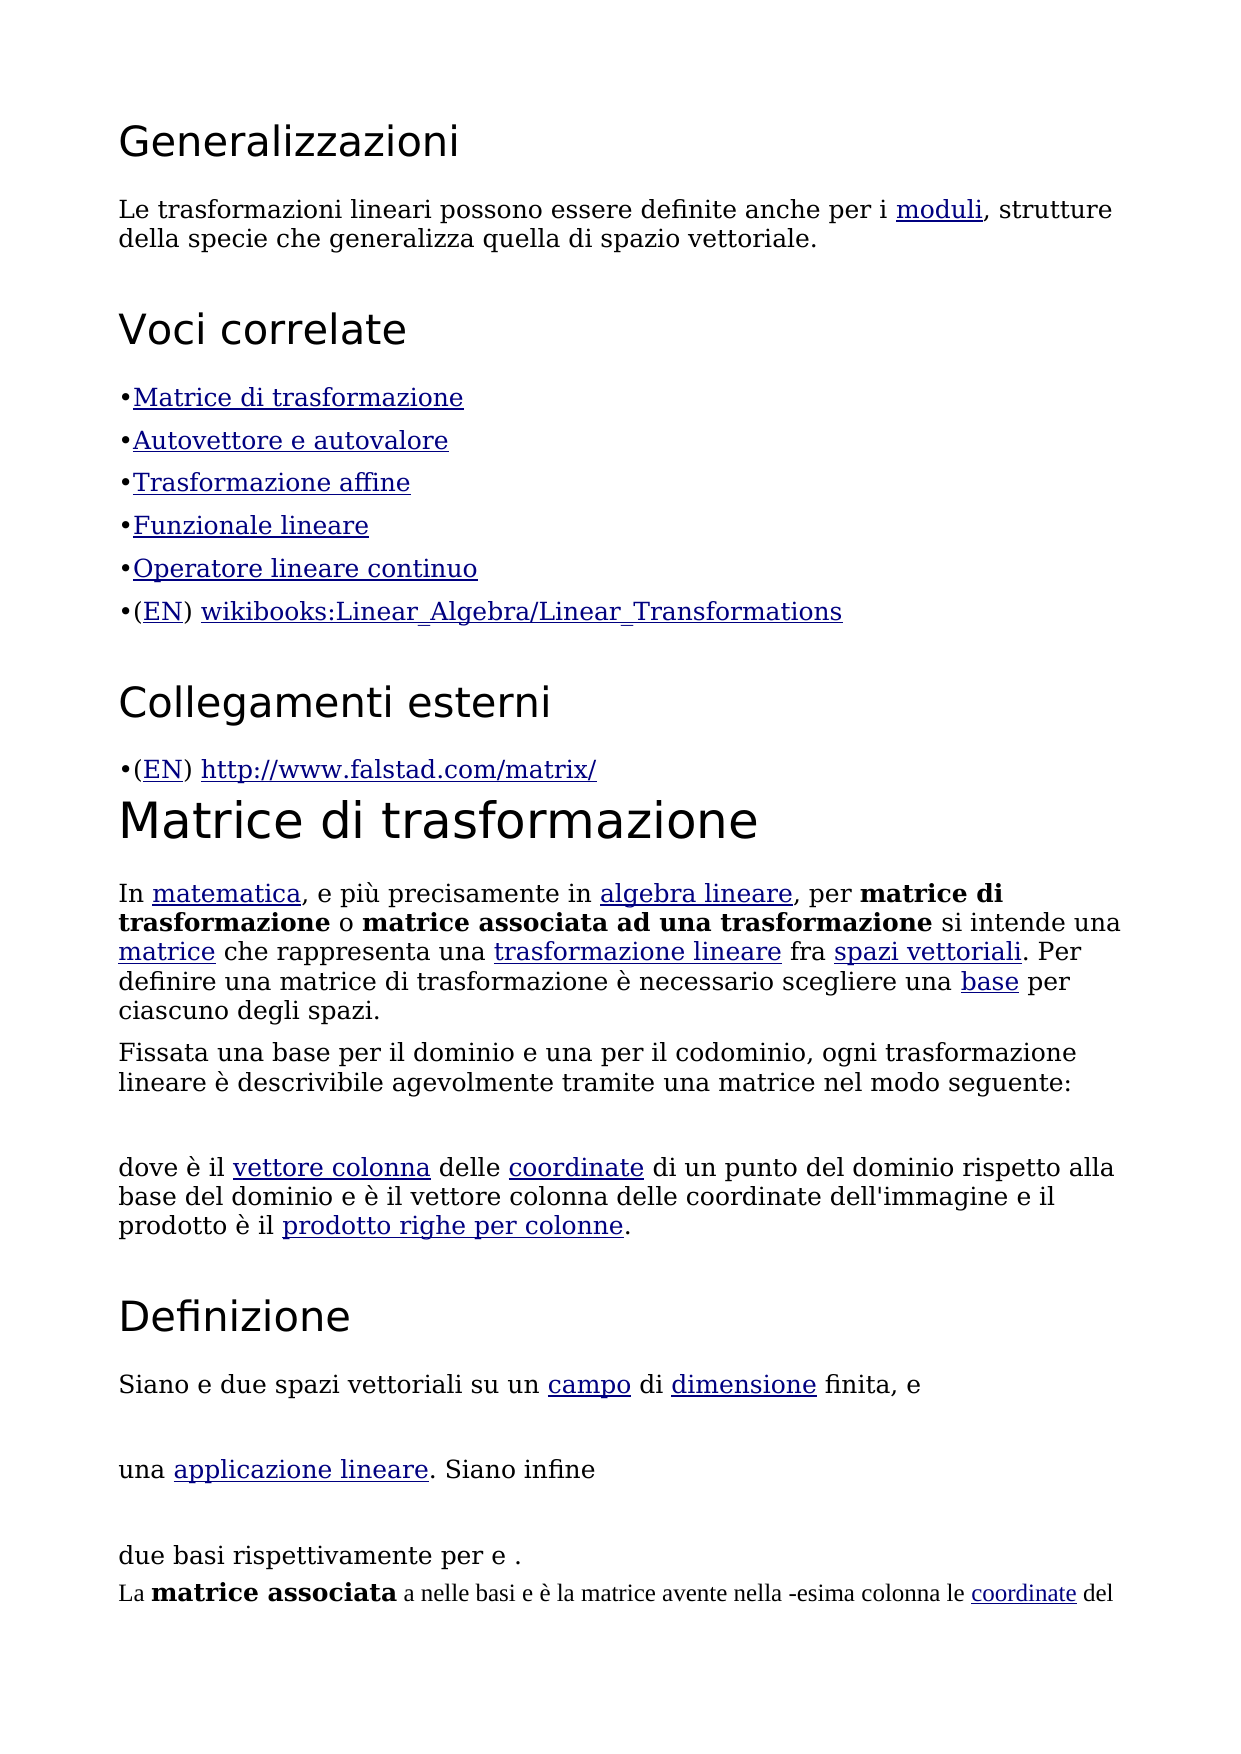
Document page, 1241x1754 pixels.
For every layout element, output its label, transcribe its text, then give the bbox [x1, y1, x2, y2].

text una applicazione lineare. Siano infine [118, 1456, 1122, 1485]
list Matrice di trasformazione [118, 383, 1122, 412]
text La matrice associata a nelle basi e è la matrice avente nella -esima colonna le coordinate del [118, 1578, 1122, 1607]
list Autovettore e autovalore [118, 426, 1122, 455]
subtitle Generalizzazioni [118, 118, 1122, 167]
subtitle Voci correlate [118, 306, 1122, 354]
text Le trasformazioni lineari possono essere definite anche per i moduli, strutture della specie che generalizza quella di spazio vettoriale. [118, 195, 1122, 253]
text In matematica, e più precisamente in algebra lineare, per matrice di trasformazione o matrice associata ad una trasformazione si intende una matrice che rappresenta una trasformazione lineare fra spazi vettoriali. Per definire una matrice di trasformazione è necessario scegliere una base per ciascuno degli spazi. [118, 879, 1122, 1025]
list (EN) wikibooks:Linear_Algebra/Linear_Transformations [118, 597, 1122, 626]
list (EN) http://www.falstad.com/matrix/ [118, 755, 1122, 784]
subtitle Matrice di trasformazione [118, 792, 1122, 850]
subtitle Collegamenti esterni [118, 678, 1122, 727]
text Siano e due spazi vettoriali su un campo di dimensione finita, e [118, 1370, 1122, 1399]
list Funzionale lineare [118, 511, 1122, 540]
text Fissata una base per il dominio e una per il codominio, ogni trasformazione lineare è descrivibile agevolmente tramite una matrice nel modo seguente: [118, 1039, 1122, 1097]
text dove è il vettore colonna delle coordinate di un punto del dominio rispetto alla base del dominio e è il vettore colonna delle coordinate dell'immagine e il prodotto è il prodotto righe per colonne. [118, 1153, 1122, 1241]
subtitle Definizione [118, 1293, 1122, 1342]
text due basi rispettivamente per e . [118, 1541, 1122, 1570]
list Trasformazione affine [118, 468, 1122, 498]
list Operatore lineare continuo [118, 554, 1122, 583]
